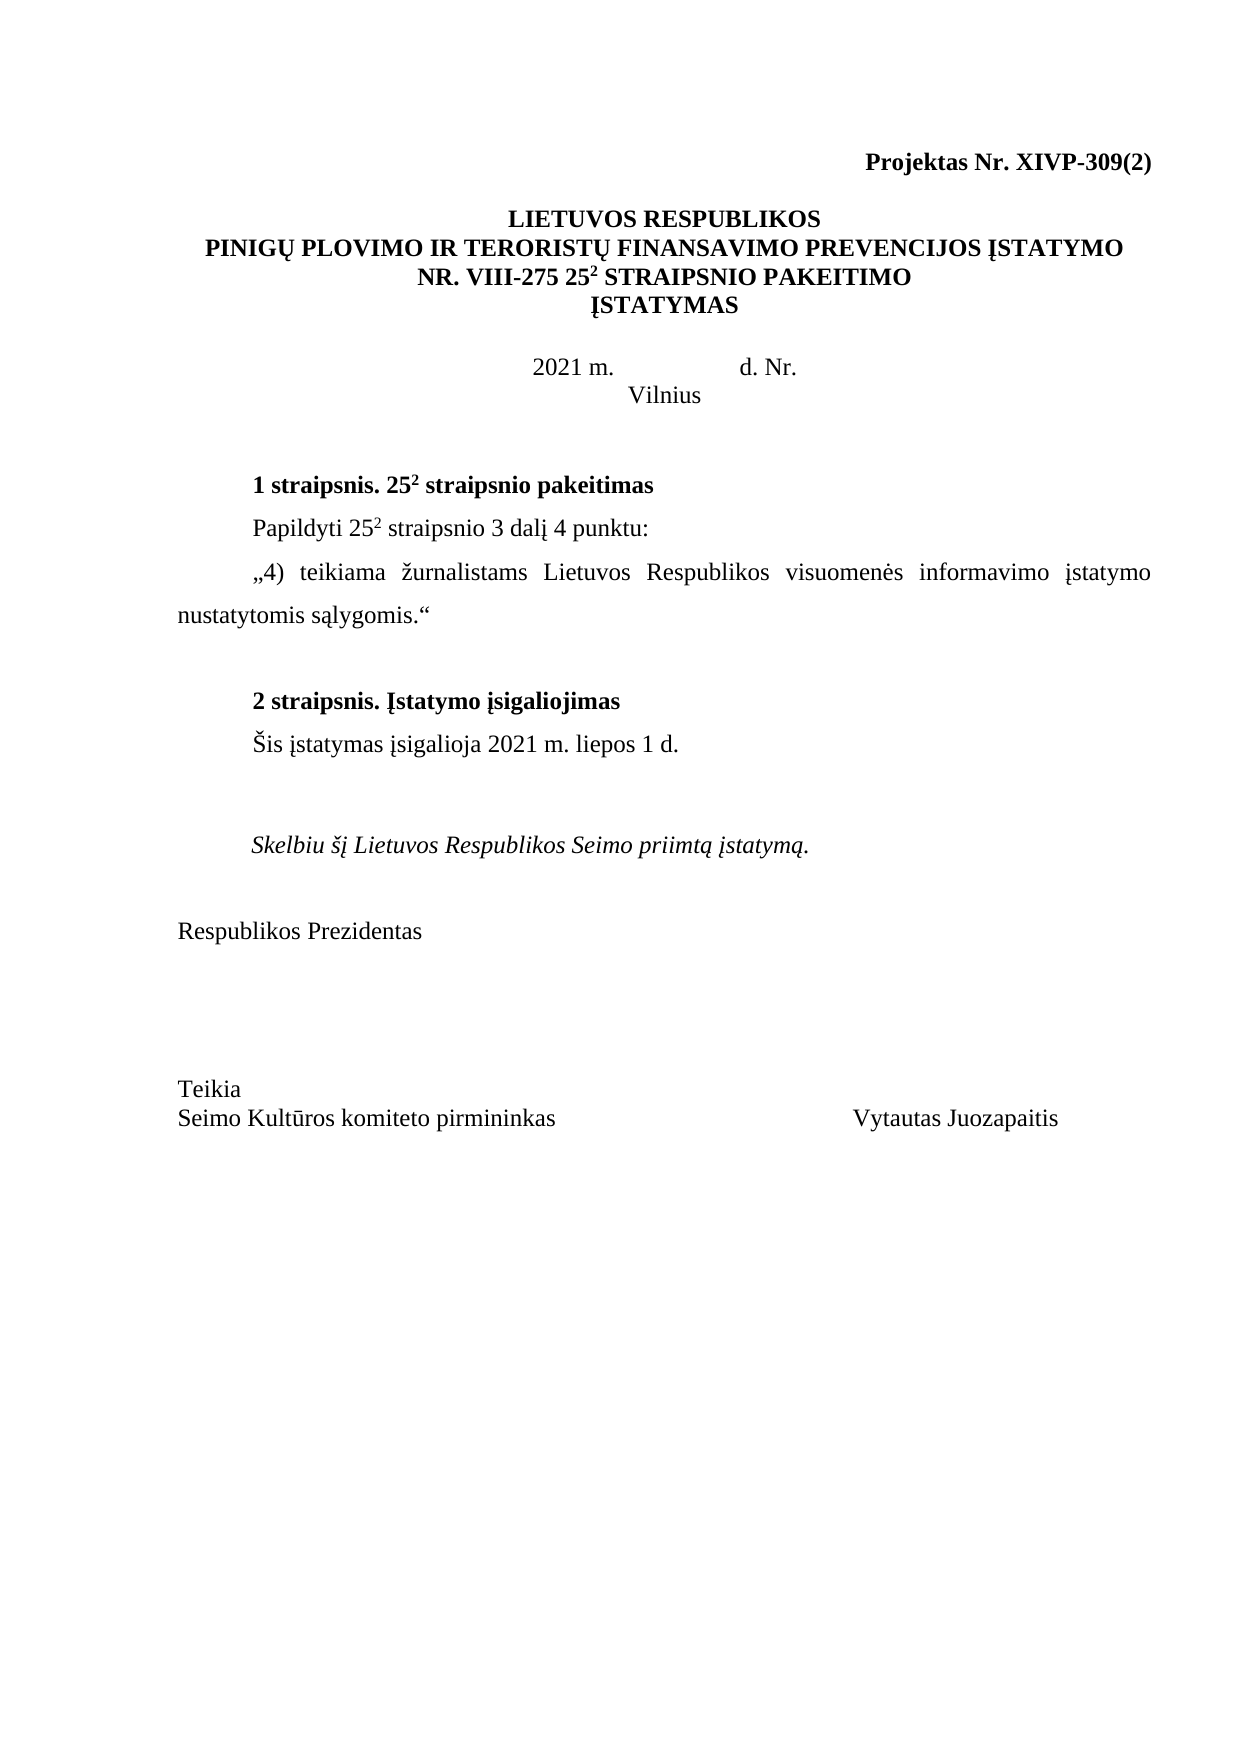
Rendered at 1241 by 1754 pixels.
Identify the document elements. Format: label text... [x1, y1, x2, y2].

text Respublikos Prezidentas [177, 916, 1152, 945]
text Vilnius [177, 381, 1152, 409]
text ĮSTATYMAS [177, 291, 1152, 319]
text „4) teikiama žurnalistams Lietuvos Respublikos visuomenės informavimo įstatymo nustatytomis sąlygomis.“ [177, 557, 1152, 628]
text Šis įstatymas įsigalioja 2021 m. liepos 1 d. [177, 729, 1152, 758]
text 2 straipsnis. Įstatymo įsigaliojimas [177, 686, 1152, 715]
text 1 straipsnis. 252 straipsnio pakeitimas [177, 470, 1152, 499]
text Seimo Kultūros komiteto pirmininkas Vytautas Juozapaitis [177, 1103, 1152, 1132]
text Skelbiu šį Lietuvos Respublikos Seimo priimtą įstatymą. [177, 830, 1152, 858]
text Teikia [177, 1074, 1152, 1103]
text LIETUVOS RESPUBLIKOS [177, 204, 1152, 233]
text PINIGŲ PLOVIMO IR TERORISTŲ FINANSAVIMO PREVENCIJOS ĮSTATYMO NR. VIII-275 252 STRAIPSNIO PAKEITIMO [177, 233, 1152, 291]
text Papildyti 252 straipsnio 3 dalį 4 punktu: [177, 513, 1152, 542]
text Projektas Nr. XIVP-309(2) [177, 147, 1152, 176]
text 2021 m. d. Nr. [177, 352, 1152, 381]
